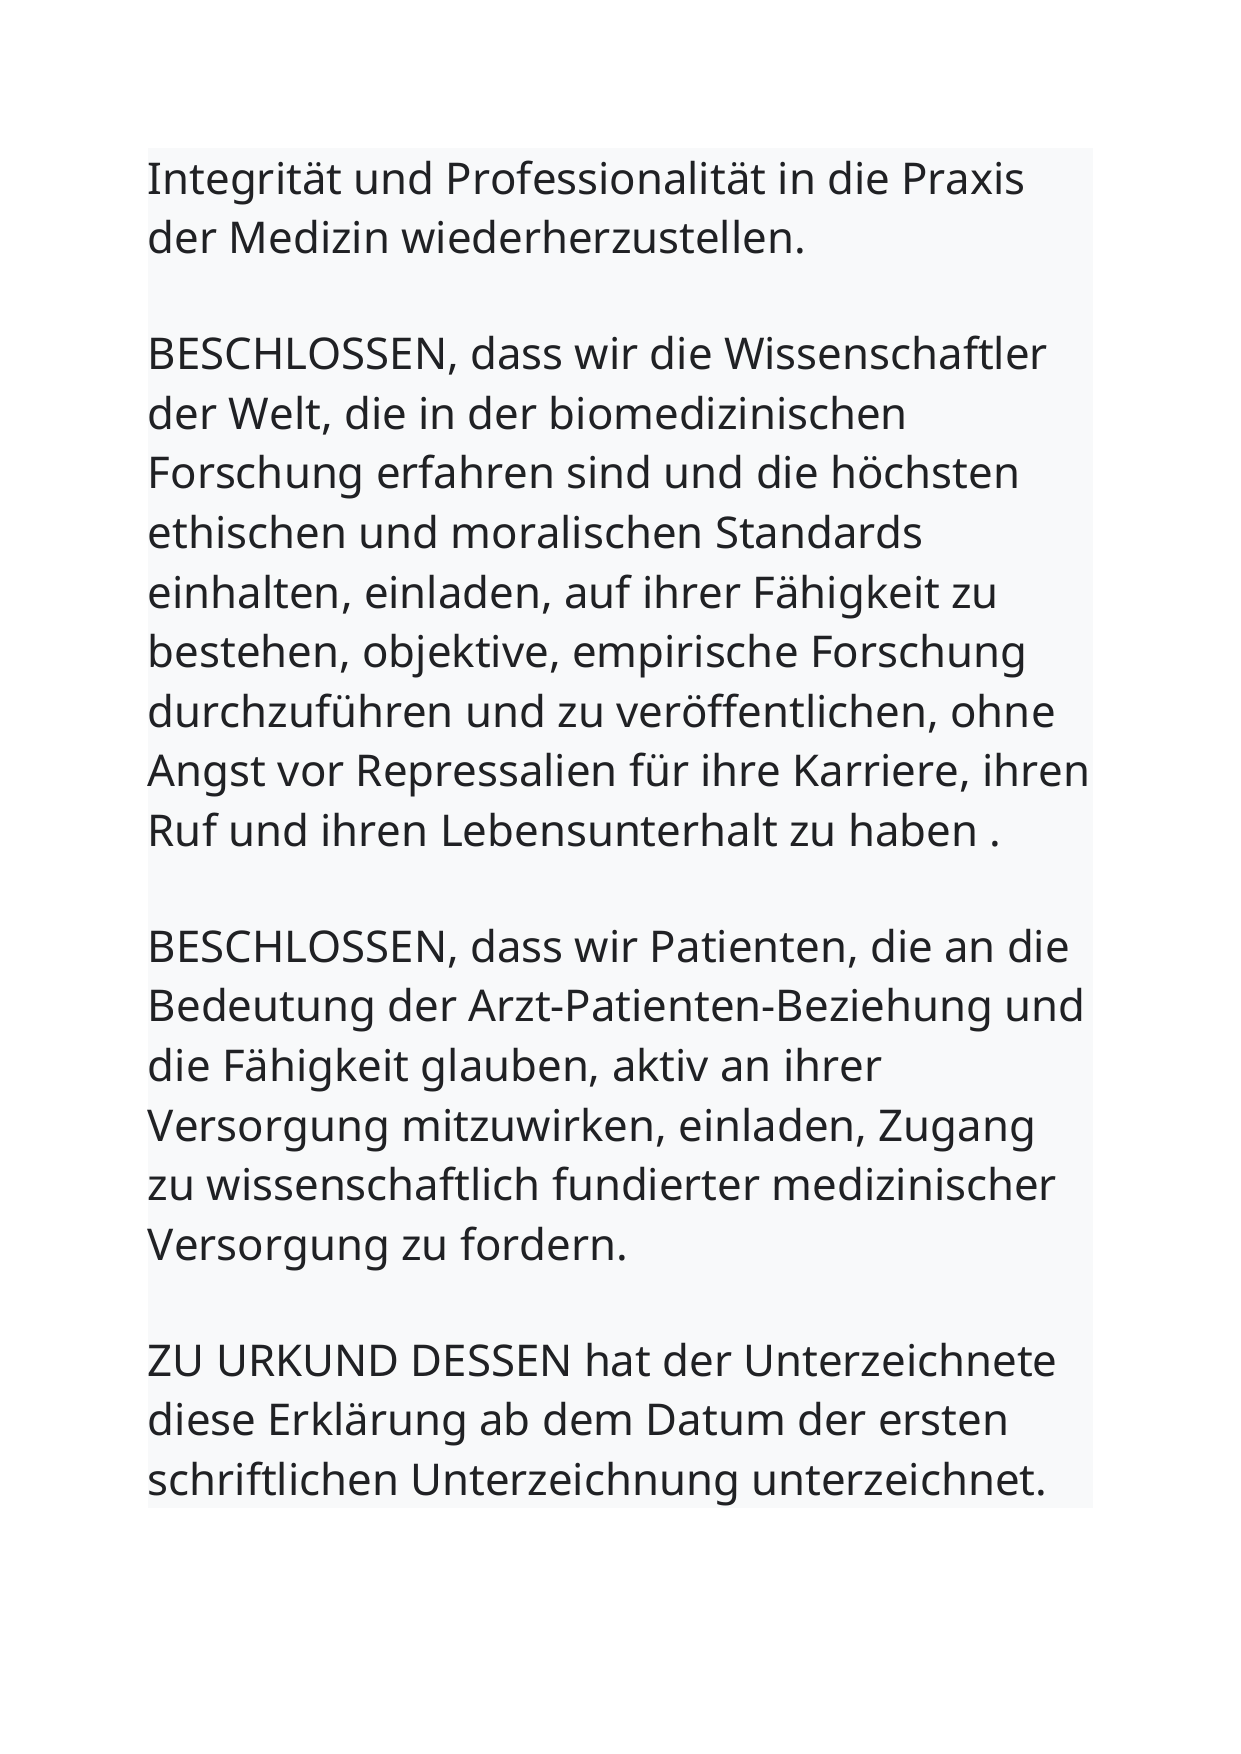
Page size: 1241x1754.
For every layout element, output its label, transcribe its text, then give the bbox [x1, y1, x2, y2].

text BESCHLOSSEN, dass wir Patienten, die an die Bedeutung der Arzt-Patienten-Beziehung und die Fähigkeit glauben, aktiv an ihrer Versorgung mitzuwirken, einladen, Zugang zu wissenschaftlich fundierter medizinischer Versorgung zu fordern. [148, 916, 1093, 1273]
text BESCHLOSSEN, dass wir die Wissenschaftler der Welt, die in der biomedizinischen Forschung erfahren sind und die höchsten ethischen und moralischen Standards einhalten, einladen, auf ihrer Fähigkeit zu bestehen, objektive, empirische Forschung durchzuführen und zu veröffentlichen, ohne Angst vor Repressalien für ihre Karriere, ihren Ruf und ihren Lebensunterhalt zu haben . [148, 323, 1093, 859]
text ZU URKUND DESSEN hat der Unterzeichnete diese Erklärung ab dem Datum der ersten schriftlichen Unterzeichnung unterzeichnet. [148, 1329, 1093, 1508]
text Integrität und Professionalität in die Praxis der Medizin wiederherzustellen. [148, 148, 1093, 267]
